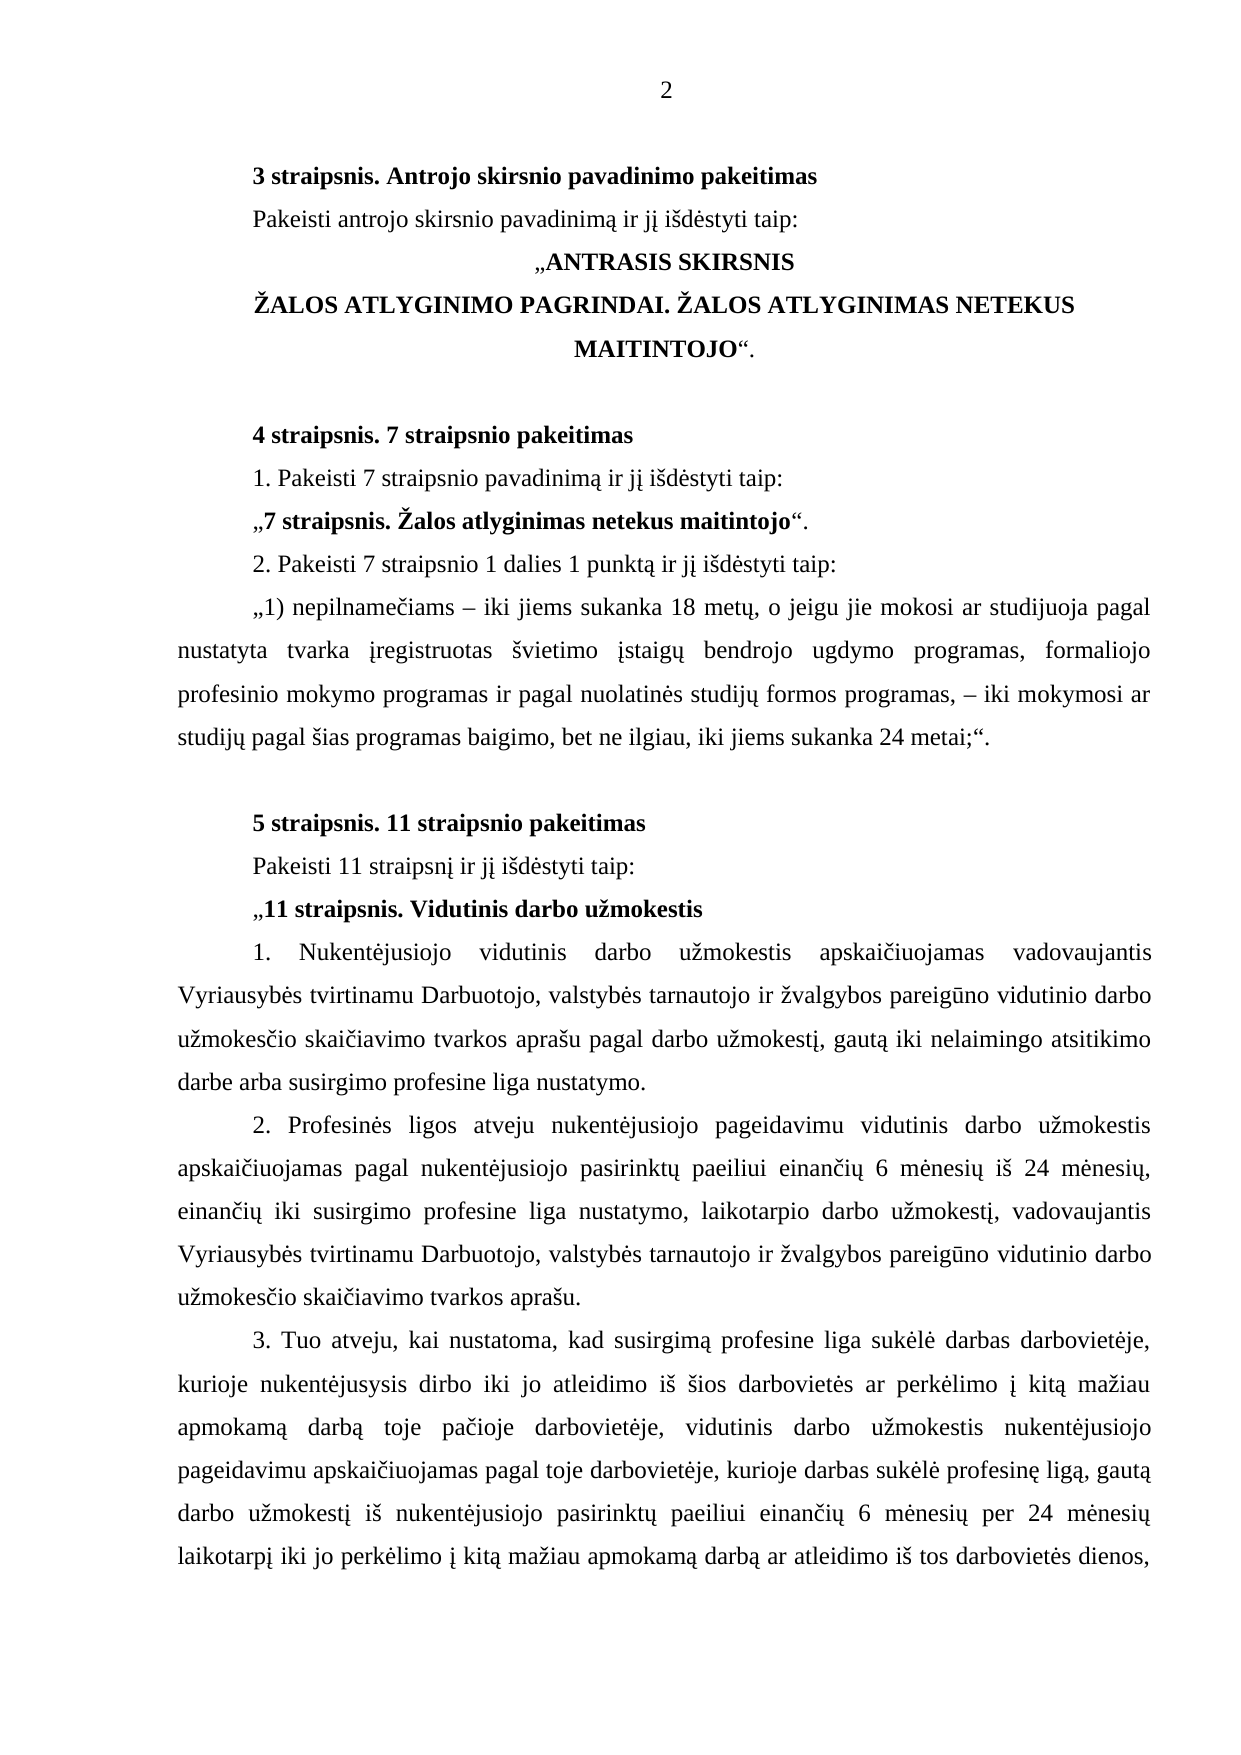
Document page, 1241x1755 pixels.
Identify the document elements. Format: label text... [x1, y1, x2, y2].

text ŽALOS ATLYGINIMO PAGRINDAI. ŽALOS ATLYGINIMAS NETEKUS MAITINTOJO“. [177, 291, 1152, 362]
text „7 straipsnis. Žalos atlyginimas netekus maitintojo“. [177, 506, 1152, 535]
text Pakeisti 11 straipsnį ir jį išdėstyti taip: [177, 851, 1152, 880]
text 5 straipsnis. 11 straipsnio pakeitimas [177, 808, 1152, 837]
text 1. Nukentėjusiojo vidutinis darbo užmokestis apskaičiuojamas vadovaujantis Vyriausybės tvirtinamu Darbuotojo, valstybės tarnautojo ir žvalgybos pareigūno vidutinio darbo užmokesčio skaičiavimo tvarkos aprašu pagal darbo užmokestį, gautą iki nelaimingo atsitikimo darbe arba susirgimo profesine liga nustatymo. [177, 937, 1152, 1096]
text „11 straipsnis. Vidutinis darbo užmokestis [177, 894, 1152, 923]
text 4 straipsnis. 7 straipsnio pakeitimas [177, 420, 1152, 449]
text „1) nepilnamečiams – iki jiems sukanka 18 metų, o jeigu jie mokosi ar studijuoja pagal nustatyta tvarka įregistruotas švietimo įstaigų bendrojo ugdymo programas, formaliojo profesinio mokymo programas ir pagal nuolatinės studijų formos programas, – iki mokymosi ar studijų pagal šias programas baigimo, bet ne ilgiau, iki jiems sukanka 24 metai;“. [177, 592, 1152, 751]
text 2. Pakeisti 7 straipsnio 1 dalies 1 punktą ir jį išdėstyti taip: [177, 549, 1152, 578]
text 1. Pakeisti 7 straipsnio pavadinimą ir jį išdėstyti taip: [177, 463, 1152, 492]
text „ANTRASIS SKIRSNIS [177, 247, 1152, 276]
text 3 straipsnis. Antrojo skirsnio pavadinimo pakeitimas [177, 161, 1152, 190]
text 2. Profesinės ligos atveju nukentėjusiojo pageidavimu vidutinis darbo užmokestis apskaičiuojamas pagal nukentėjusiojo pasirinktų paeiliui einančių 6 mėnesių iš 24 mėnesių, einančių iki susirgimo profesine liga nustatymo, laikotarpio darbo užmokestį, vadovaujantis Vyriausybės tvirtinamu Darbuotojo, valstybės tarnautojo ir žvalgybos pareigūno vidutinio darbo užmokesčio skaičiavimo tvarkos aprašu. [177, 1110, 1152, 1311]
text Pakeisti antrojo skirsnio pavadinimą ir jį išdėstyti taip: [177, 204, 1152, 233]
text 3. Tuo atveju, kai nustatoma, kad susirgimą profesine liga sukėlė darbas darbovietėje, kurioje nukentėjusysis dirbo iki jo atleidimo iš šios darbovietės ar perkėlimo į kitą mažiau apmokamą darbą toje pačioje darbovietėje, vidutinis darbo užmokestis nukentėjusiojo pageidavimu apskaičiuojamas pagal toje darbovietėje, kurioje darbas sukėlė profesinę ligą, gautą darbo užmokestį iš nukentėjusiojo pasirinktų paeiliui einančių 6 mėnesių per 24 mėnesių laikotarpį iki jo perkėlimo į kitą mažiau apmokamą darbą ar atleidimo iš tos darbovietės dienos, [177, 1326, 1152, 1570]
